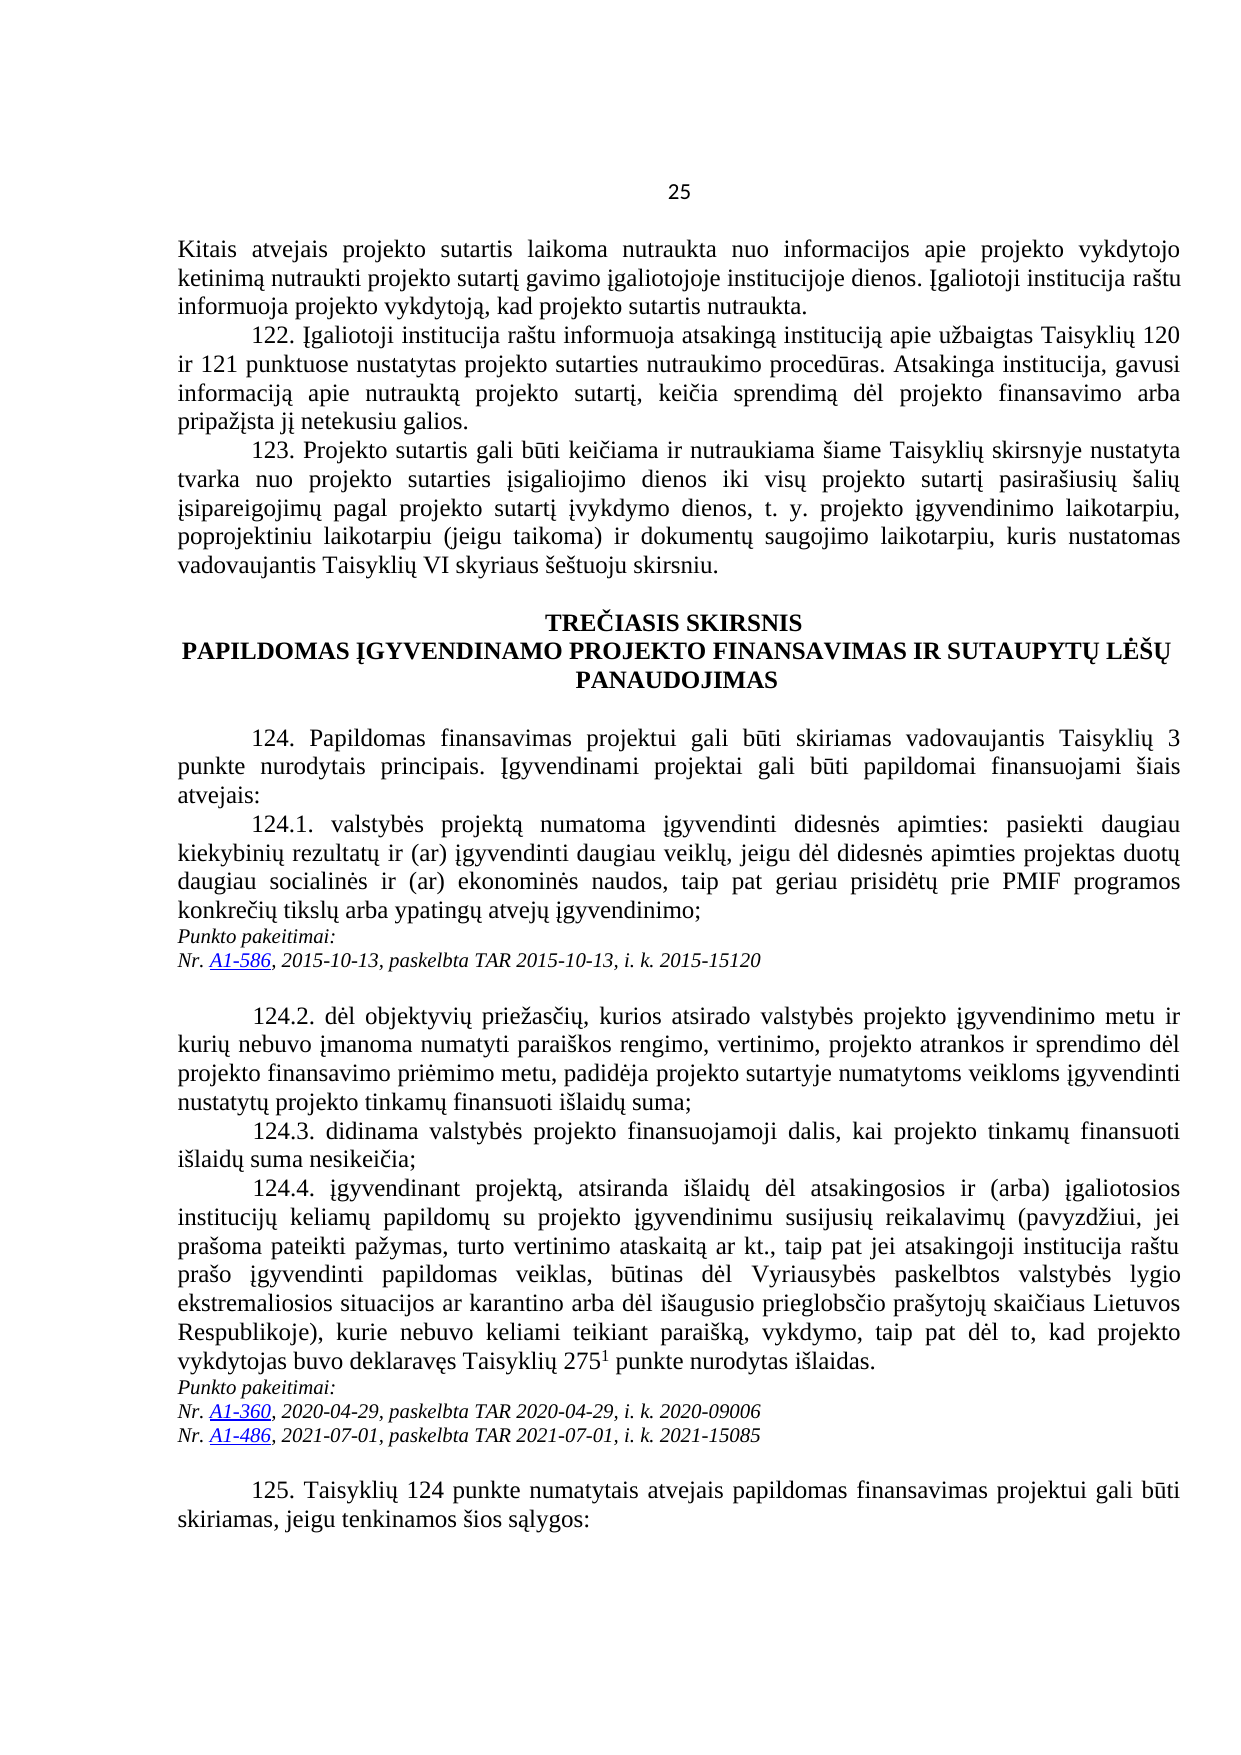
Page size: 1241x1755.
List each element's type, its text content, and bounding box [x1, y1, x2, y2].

text Kitais atvejais projekto sutartis laikoma nutraukta nuo informacijos apie projekto vykdytojo ketinimą nutraukti projekto sutartį gavimo įgaliotojoje institucijoje dienos. Įgaliotoji institucija raštu informuoja projekto vykdytoją, kad projekto sutartis nutraukta. [177, 234, 1181, 320]
text 122. Įgaliotoji institucija raštu informuoja atsakingą instituciją apie užbaigtas Taisyklių 120 ir 121 punktuose nustatytas projekto sutarties nutraukimo procedūras. Atsakinga institucija, gavusi informaciją apie nutrauktą projekto sutartį, keičia sprendimą dėl projekto finansavimo arba pripažįsta jį netekusiu galios. [177, 320, 1181, 435]
text 124.3. didinama valstybės projekto finansuojamoji dalis, kai projekto tinkamų finansuoti išlaidų suma nesikeičia; [177, 1116, 1181, 1173]
subtitle PAPILDOMAS ĮGYVENDINAMO PROJEKTO FINANSAVIMAS IR SUTAUPYTŲ LĖŠŲ PANAUDOJIMAS [177, 636, 1176, 694]
text Nr. A1-360, 2020-04-29, paskelbta TAR 2020-04-29, i. k. 2020-09006 [177, 1399, 1181, 1423]
text 123. Projekto sutartis gali būti keičiama ir nutraukiama šiame Taisyklių skirsnyje nustatyta tvarka nuo projekto sutarties įsigaliojimo dienos iki visų projekto sutartį pasirašiusių šalių įsipareigojimų pagal projekto sutartį įvykdymo dienos, t. y. projekto įgyvendinimo laikotarpiu, poprojektiniu laikotarpiu (jeigu taikoma) ir dokumentų saugojimo laikotarpiu, kuris nustatomas vadovaujantis Taisyklių VI skyriaus šeštuoju skirsniu. [177, 435, 1181, 579]
text Punkto pakeitimai: [177, 1374, 1181, 1399]
text Nr. A1-586, 2015-10-13, paskelbta TAR 2015-10-13, i. k. 2015-15120 [177, 948, 1181, 972]
text 124. Papildomas finansavimas projektui gali būti skiriamas vadovaujantis Taisyklių 3 punkte nurodytais principais. Įgyvendinami projektai gali būti papildomai finansuojami šiais atvejais: [177, 723, 1181, 809]
subtitle TREČIASIS SKIRSNIS [177, 608, 1176, 636]
text 124.4. įgyvendinant projektą, atsiranda išlaidų dėl atsakingosios ir (arba) įgaliotosios institucijų keliamų papildomų su projekto įgyvendinimu susijusių reikalavimų (pavyzdžiui, jei prašoma pateikti pažymas, turto vertinimo ataskaitą ar kt., taip pat jei atsakingoji institucija raštu prašo įgyvendinti papildomas veiklas, būtinas dėl Vyriausybės paskelbtos valstybės lygio ekstremaliosios situacijos ar karantino arba dėl išaugusio prieglobsčio prašytojų skaičiaus Lietuvos Respublikoje), kurie nebuvo keliami teikiant paraišką, vykdymo, taip pat dėl to, kad projekto vykdytojas buvo deklaravęs Taisyklių 2751 punkte nurodytas išlaidas. [177, 1173, 1181, 1374]
text Punkto pakeitimai: [177, 924, 1181, 948]
text 124.1. valstybės projektą numatoma įgyvendinti didesnės apimties: pasiekti daugiau kiekybinių rezultatų ir (ar) įgyvendinti daugiau veiklų, jeigu dėl didesnės apimties projektas duotų daugiau socialinės ir (ar) ekonominės naudos, taip pat geriau prisidėtų prie PMIF programos konkrečių tikslų arba ypatingų atvejų įgyvendinimo; [177, 809, 1181, 924]
text Nr. A1-486, 2021-07-01, paskelbta TAR 2021-07-01, i. k. 2021-15085 [177, 1423, 1181, 1447]
text 125. Taisyklių 124 punkte numatytais atvejais papildomas finansavimas projektui gali būti skiriamas, jeigu tenkinamos šios sąlygos: [177, 1476, 1181, 1533]
text 124.2. dėl objektyvių priežasčių, kurios atsirado valstybės projekto įgyvendinimo metu ir kurių nebuvo įmanoma numatyti paraiškos rengimo, vertinimo, projekto atrankos ir sprendimo dėl projekto finansavimo priėmimo metu, padidėja projekto sutartyje numatytoms veikloms įgyvendinti nustatytų projekto tinkamų finansuoti išlaidų suma; [177, 1001, 1181, 1116]
